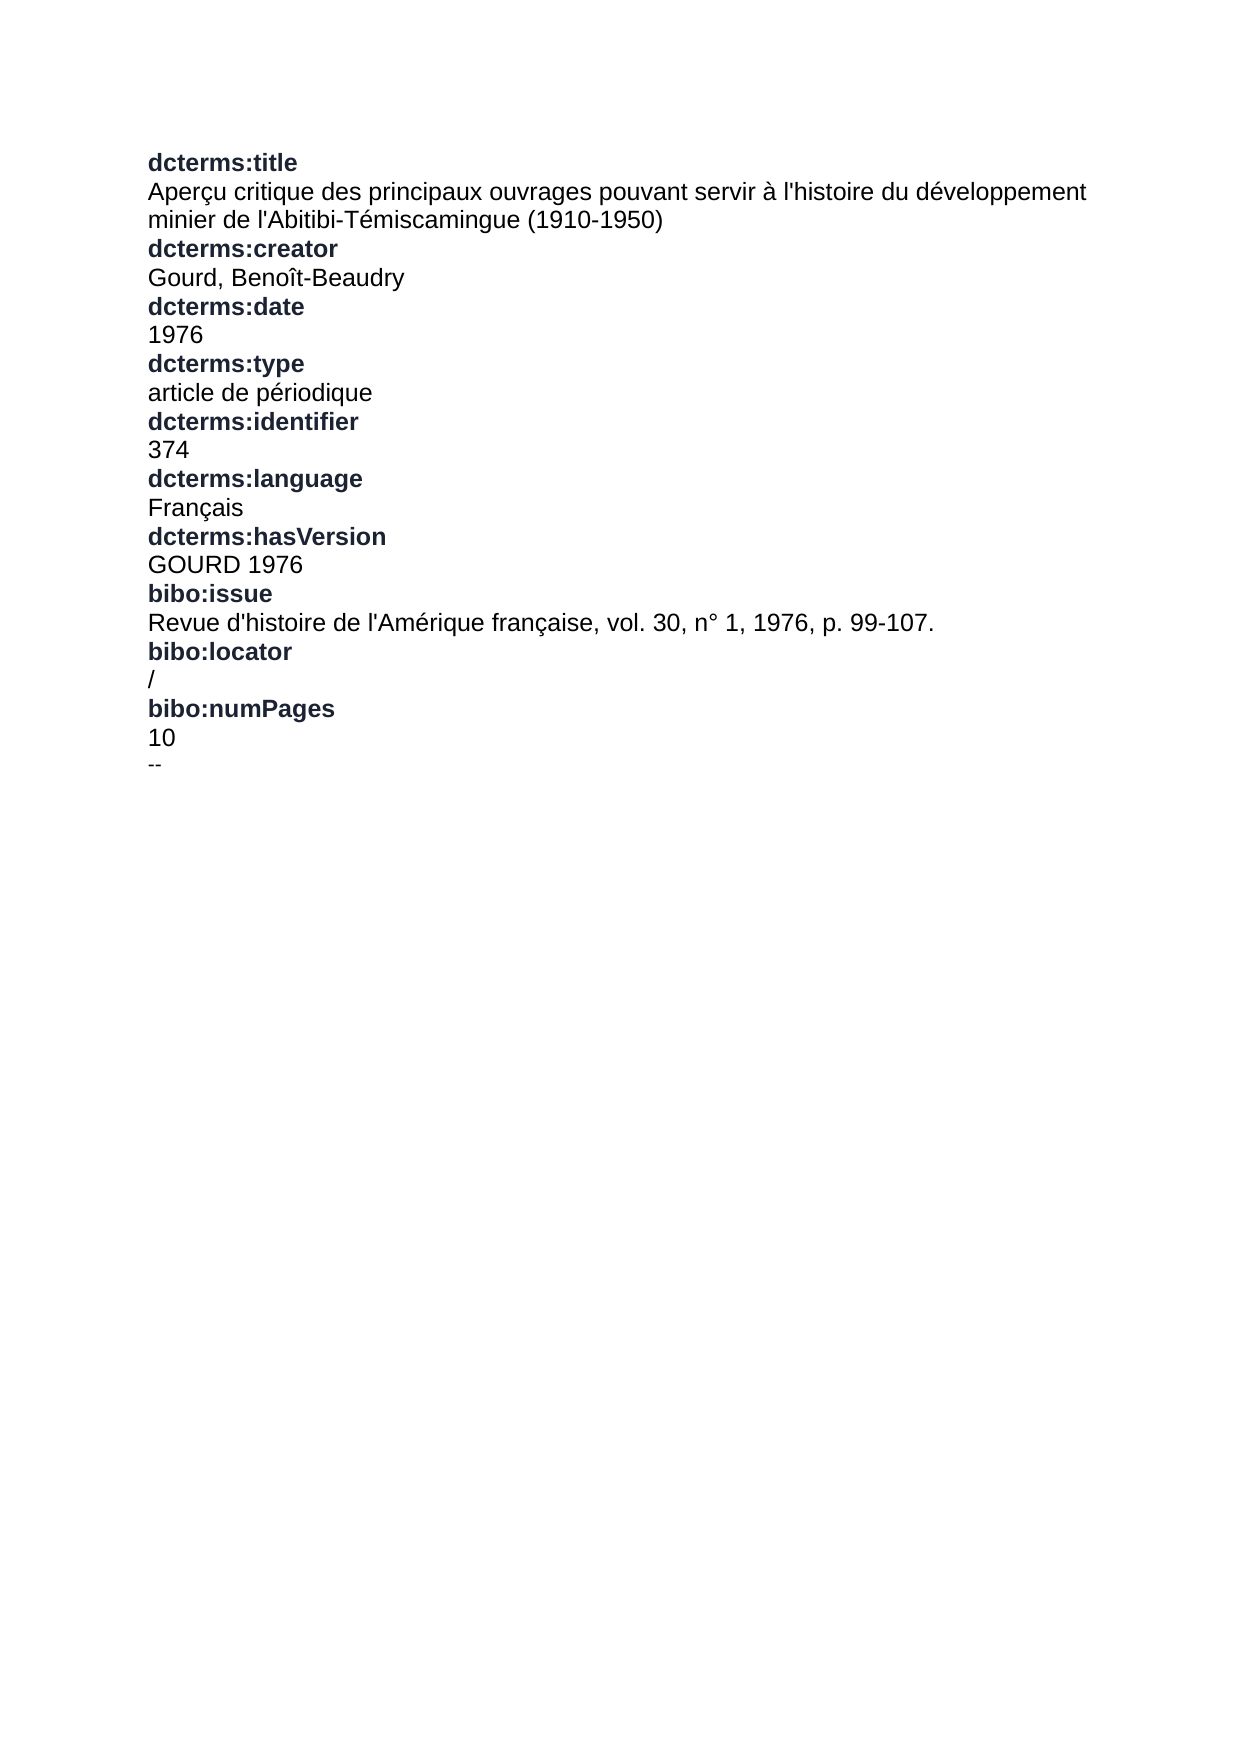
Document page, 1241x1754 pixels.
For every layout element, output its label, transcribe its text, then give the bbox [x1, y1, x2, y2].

text / [148, 665, 1092, 694]
text -- [148, 751, 1092, 775]
text Revue d'histoire de l'Amérique française, vol. 30, n° 1, 1976, p. 99-107. [148, 608, 1092, 636]
text bibo:numPages [148, 694, 1092, 723]
text dcterms:language [148, 464, 1092, 493]
text Gourd, Benoît-Beaudry [148, 263, 1092, 291]
text Aperçu critique des principaux ouvrages pouvant servir à l'histoire du développement minier de l'Abitibi-Témiscamingue (1910-1950) [148, 176, 1092, 234]
text dcterms:creator [148, 234, 1092, 263]
text bibo:locator [148, 636, 1092, 665]
text article de périodique [148, 378, 1092, 406]
text dcterms:type [148, 349, 1092, 378]
text dcterms:identifier [148, 406, 1092, 435]
text dcterms:title [148, 148, 1092, 176]
text 1976 [148, 320, 1092, 349]
text GOURD 1976 [148, 550, 1092, 579]
text 10 [148, 723, 1092, 751]
text Français [148, 493, 1092, 521]
text dcterms:hasVersion [148, 521, 1092, 550]
text bibo:issue [148, 579, 1092, 608]
text dcterms:date [148, 291, 1092, 320]
text 374 [148, 435, 1092, 464]
